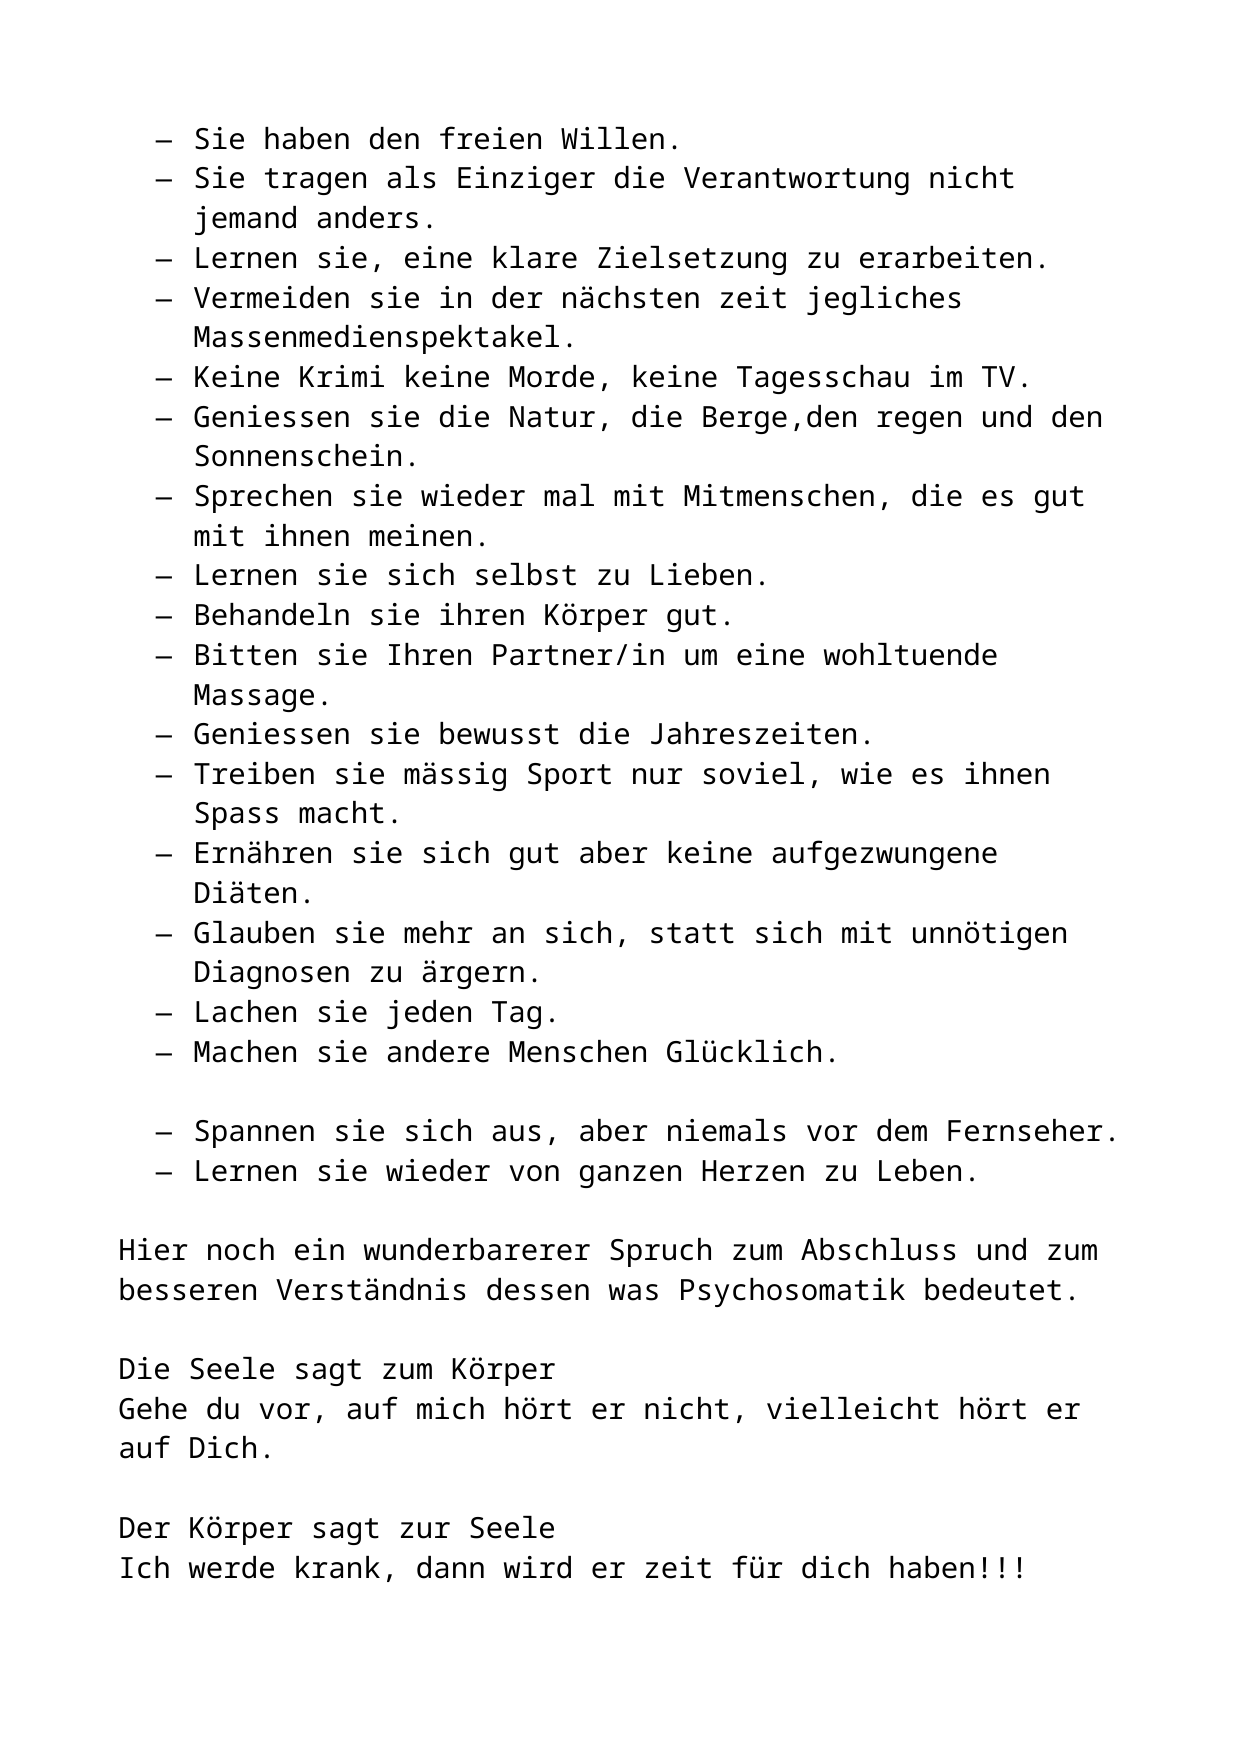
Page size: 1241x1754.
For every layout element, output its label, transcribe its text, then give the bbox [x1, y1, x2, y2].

list Geniessen sie bewusst die Jahreszeiten. [156, 713, 1122, 753]
list Sie haben den freien Willen. [156, 118, 1122, 158]
list Lernen sie sich selbst zu Lieben. [156, 555, 1122, 594]
list Geniessen sie die Natur, die Berge,den regen und den Sonnenschein. [156, 396, 1122, 475]
list Treiben sie mässig Sport nur soviel, wie es ihnen Spass macht. [156, 753, 1122, 832]
text Hier noch ein wunderbarerer Spruch zum Abschluss und zum besseren Verständnis dessen was Psychosomatik bedeutet. [118, 1229, 1122, 1309]
list Lernen sie wieder von ganzen Herzen zu Leben. [156, 1150, 1122, 1190]
text Ich werde krank, dann wird er zeit für dich haben!!! [118, 1547, 1122, 1587]
text Gehe du vor, auf mich hört er nicht, vielleicht hört er auf Dich. [118, 1388, 1122, 1467]
text Die Seele sagt zum Körper [118, 1348, 1122, 1388]
text Der Körper sagt zur Seele [118, 1507, 1122, 1547]
list Machen sie andere Menschen Glücklich. [156, 1031, 1122, 1071]
list Lernen sie, eine klare Zielsetzung zu erarbeiten. [156, 237, 1122, 277]
list Sprechen sie wieder mal mit Mitmenschen, die es gut mit ihnen meinen. [156, 475, 1122, 555]
list Spannen sie sich aus, aber niemals vor dem Fernseher. [156, 1110, 1122, 1150]
list Keine Krimi keine Morde, keine Tagesschau im TV. [156, 356, 1122, 396]
list Ernähren sie sich gut aber keine aufgezwungene Diäten. [156, 832, 1122, 912]
list Bitten sie Ihren Partner/in um eine wohltuende Massage. [156, 634, 1122, 713]
list Sie tragen als Einziger die Verantwortung nicht jemand anders. [156, 158, 1122, 237]
list Glauben sie mehr an sich, statt sich mit unnötigen Diagnosen zu ärgern. [156, 912, 1122, 991]
list Lachen sie jeden Tag. [156, 991, 1122, 1031]
list Behandeln sie ihren Körper gut. [156, 594, 1122, 634]
list Vermeiden sie in der nächsten zeit jegliches Massenmedienspektakel. [156, 277, 1122, 356]
